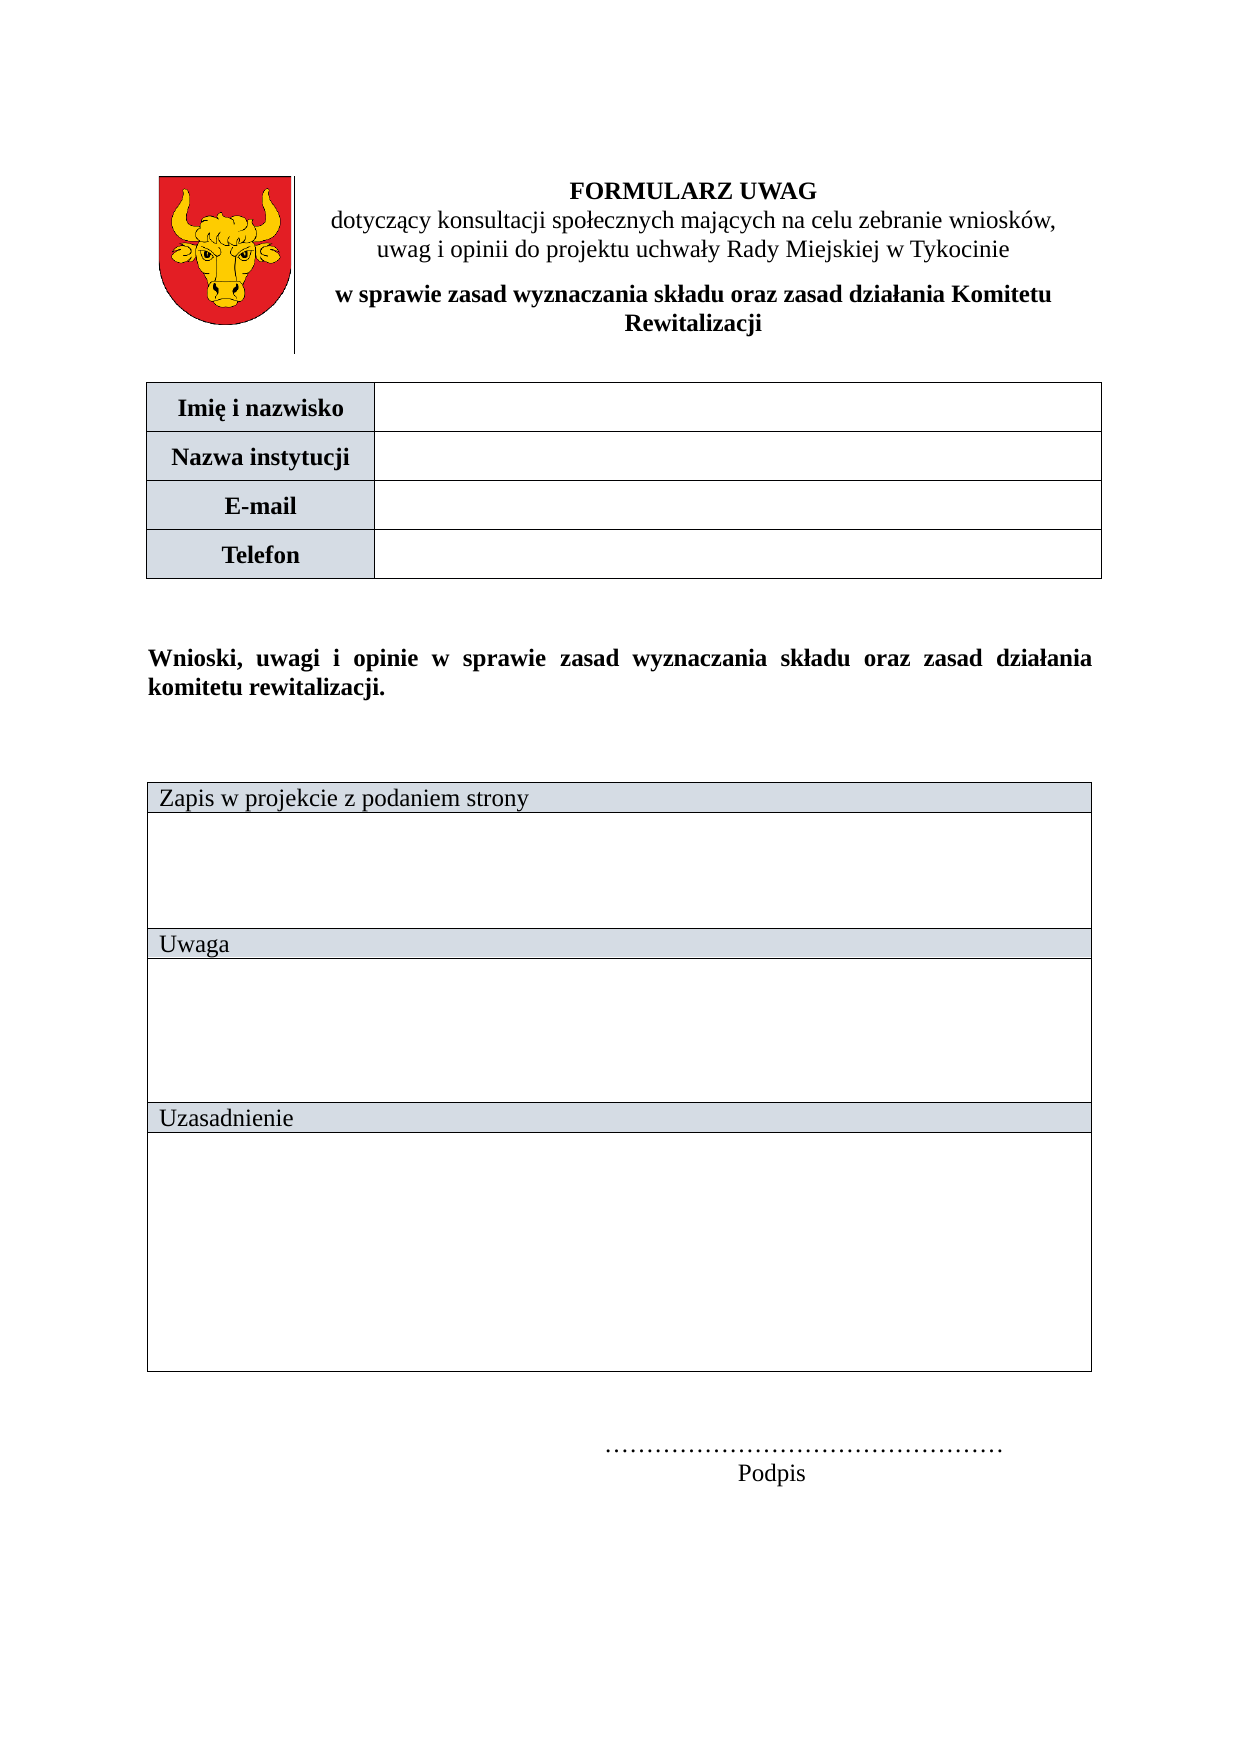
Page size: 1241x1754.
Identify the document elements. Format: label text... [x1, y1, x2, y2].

table_header Imię i nazwisko [147, 383, 374, 431]
table_cell [375, 530, 1101, 578]
table_cell Nazwa instytucji [147, 432, 374, 480]
table_cell [148, 1133, 1091, 1371]
table_cell [148, 959, 1091, 1102]
table_cell Uzasadnienie [148, 1103, 1091, 1132]
table_cell [148, 813, 1091, 928]
table_header [375, 383, 1101, 431]
table_header Zapis w projekcie z podaniem strony [148, 783, 1091, 812]
table_cell [375, 432, 1101, 480]
table_cell E-mail [147, 481, 374, 529]
table_header [148, 176, 294, 353]
text ………………………………………… [148, 1429, 1093, 1458]
table_cell [375, 481, 1101, 529]
text Podpis [148, 1458, 1093, 1487]
table_header FORMULARZ UWAG dotyczący konsultacji społecznych mających na celu zebranie wniosków, uwag i opinii do projektu uchwały Rady Miejskiej w Tykocinie w sprawie zasad wyznaczania składu oraz zasad działania Komitetu Rewitalizacji [295, 176, 1092, 353]
table_cell Uwaga [148, 929, 1091, 957]
table_cell Telefon [147, 530, 374, 578]
text Wnioski, uwagi i opinie w sprawie zasad wyznaczania składu oraz zasad działania komitetu rewitalizacji. [148, 643, 1093, 701]
